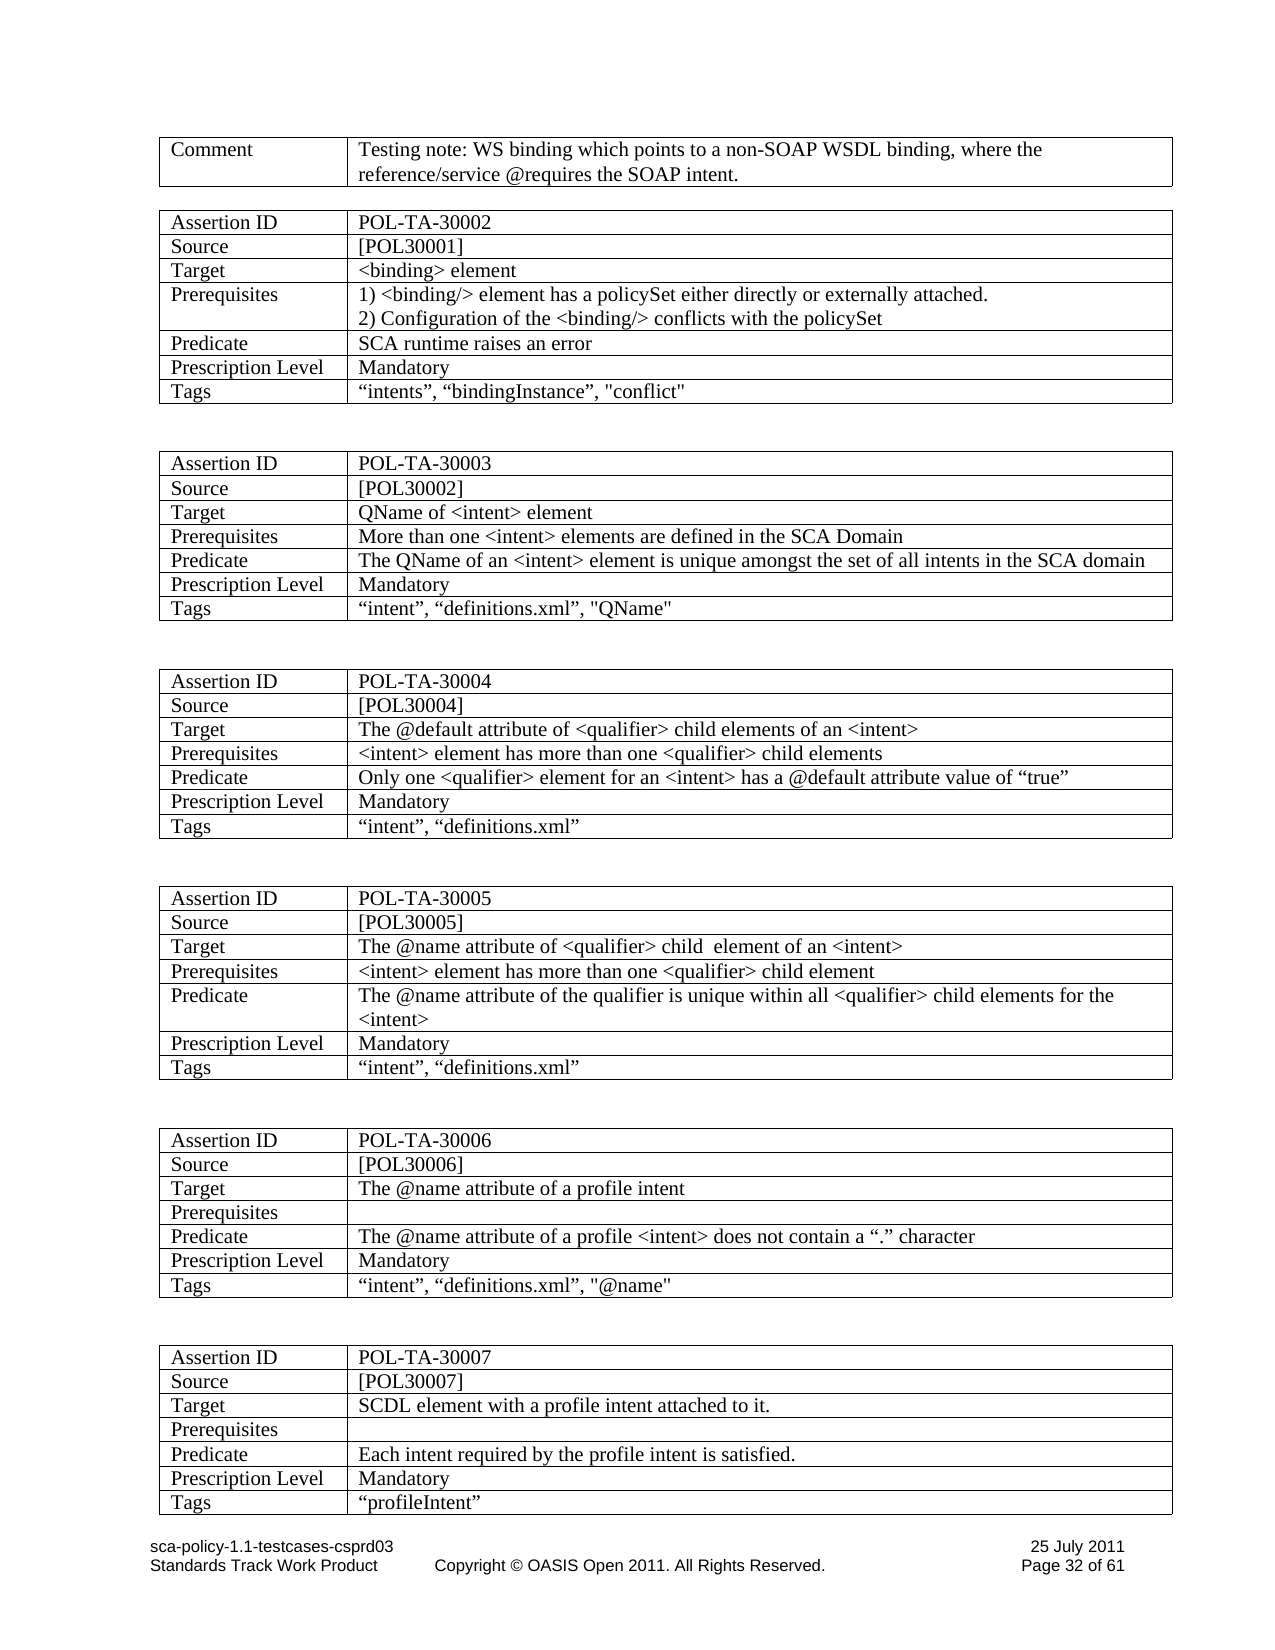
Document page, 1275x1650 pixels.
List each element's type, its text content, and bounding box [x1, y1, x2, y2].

table_cell Tags [160, 1056, 347, 1079]
table_cell Source [160, 1153, 347, 1176]
table_header Assertion ID [160, 1129, 347, 1152]
table_cell Prerequisites [160, 1418, 347, 1441]
table_cell “intent”, “definitions.xml” [348, 1056, 1172, 1079]
table_header POL-TA-30002 [348, 211, 1172, 234]
table_cell Mandatory [348, 1467, 1172, 1490]
table_header POL-TA-30006 [348, 1129, 1172, 1152]
table_header Assertion ID [160, 1346, 347, 1369]
table_cell Tags [160, 380, 347, 403]
table_cell The @name attribute of the qualifier is unique within all <qualifier> child elements for the <intent> [348, 984, 1172, 1031]
table_cell SCA runtime raises an error [348, 331, 1172, 354]
table_header Assertion ID [160, 211, 347, 234]
table_cell Prerequisites [160, 283, 347, 330]
table_cell Prescription Level [160, 356, 347, 379]
table_cell Predicate [160, 1225, 347, 1248]
table_cell Mandatory [348, 790, 1172, 813]
table_cell Prescription Level [160, 573, 347, 596]
table_cell Target [160, 1394, 347, 1417]
table_cell “profileIntent” [348, 1491, 1172, 1514]
table_cell Prescription Level [160, 1249, 347, 1272]
table_cell Predicate [160, 1442, 347, 1466]
table_cell Comment [160, 138, 347, 186]
table_cell Each intent required by the profile intent is satisfied. [348, 1442, 1172, 1466]
table_cell [POL30002] [348, 476, 1172, 499]
table_header POL-TA-30003 [348, 452, 1172, 475]
table_header POL-TA-30004 [348, 670, 1172, 693]
table_cell “intent”, “definitions.xml”, "QName" [348, 597, 1172, 620]
table_cell The @name attribute of a profile intent [348, 1177, 1172, 1200]
table_cell [POL30006] [348, 1153, 1172, 1176]
table_cell Prerequisites [160, 1201, 347, 1224]
table_cell 1) <binding/> element has a policySet either directly or externally attached. 2) Configuration of the <binding/> conflicts with the policySet [348, 283, 1172, 330]
table_cell Target [160, 259, 347, 282]
table_cell Prescription Level [160, 1467, 347, 1490]
table_cell More than one <intent> elements are defined in the SCA Domain [348, 525, 1172, 548]
table_cell Predicate [160, 984, 347, 1031]
table_cell Target [160, 935, 347, 958]
table_cell Source [160, 235, 347, 258]
table_cell Tags [160, 1274, 347, 1297]
table_cell Tags [160, 815, 347, 838]
table_cell Prerequisites [160, 525, 347, 548]
table_cell The @name attribute of a profile <intent> does not contain a “.” character [348, 1225, 1172, 1248]
table_cell Testing note: WS binding which points to a non-SOAP WSDL binding, where the reference/service @requires the SOAP intent. [348, 138, 1172, 186]
table_header Assertion ID [160, 670, 347, 693]
table_cell <intent> element has more than one <qualifier> child elements [348, 742, 1172, 765]
table_cell The @name attribute of <qualifier> child element of an <intent> [348, 935, 1172, 958]
table_cell “intents”, “bindingInstance”, "conflict" [348, 380, 1172, 403]
table_cell Source [160, 476, 347, 499]
table_cell Prerequisites [160, 960, 347, 983]
table_cell Predicate [160, 331, 347, 354]
table_cell Source [160, 1370, 347, 1393]
table_cell QName of <intent> element [348, 501, 1172, 524]
table_cell Target [160, 501, 347, 524]
table_cell Mandatory [348, 1032, 1172, 1055]
table_cell Predicate [160, 766, 347, 789]
table_cell [348, 1418, 1172, 1441]
table_header POL-TA-30005 [348, 887, 1172, 910]
table_cell [POL30005] [348, 911, 1172, 934]
table_cell SCDL element with a profile intent attached to it. [348, 1394, 1172, 1417]
table_cell Mandatory [348, 573, 1172, 596]
table_cell Prescription Level [160, 790, 347, 813]
table_header POL-TA-30007 [348, 1346, 1172, 1369]
table_cell Only one <qualifier> element for an <intent> has a @default attribute value of “true” [348, 766, 1172, 789]
table_cell [POL30004] [348, 694, 1172, 717]
table_cell Target [160, 718, 347, 741]
table_header Assertion ID [160, 887, 347, 910]
table_cell The QName of an <intent> element is unique amongst the set of all intents in the SCA domain [348, 549, 1172, 572]
table_cell “intent”, “definitions.xml” [348, 815, 1172, 838]
table_cell “intent”, “definitions.xml”, "@name" [348, 1274, 1172, 1297]
table_cell Tags [160, 1491, 347, 1514]
table_cell Prescription Level [160, 1032, 347, 1055]
table_cell <binding> element [348, 259, 1172, 282]
table_cell Source [160, 911, 347, 934]
table_cell Source [160, 694, 347, 717]
table_cell Mandatory [348, 356, 1172, 379]
table_cell Prerequisites [160, 742, 347, 765]
table_cell Tags [160, 597, 347, 620]
table_cell Predicate [160, 549, 347, 572]
table_cell The @default attribute of <qualifier> child elements of an <intent> [348, 718, 1172, 741]
table_cell Target [160, 1177, 347, 1200]
table_cell [348, 1201, 1172, 1224]
table_cell <intent> element has more than one <qualifier> child element [348, 960, 1172, 983]
table_cell [POL30001] [348, 235, 1172, 258]
table_cell [POL30007] [348, 1370, 1172, 1393]
table_cell Mandatory [348, 1249, 1172, 1272]
table_header Assertion ID [160, 452, 347, 475]
